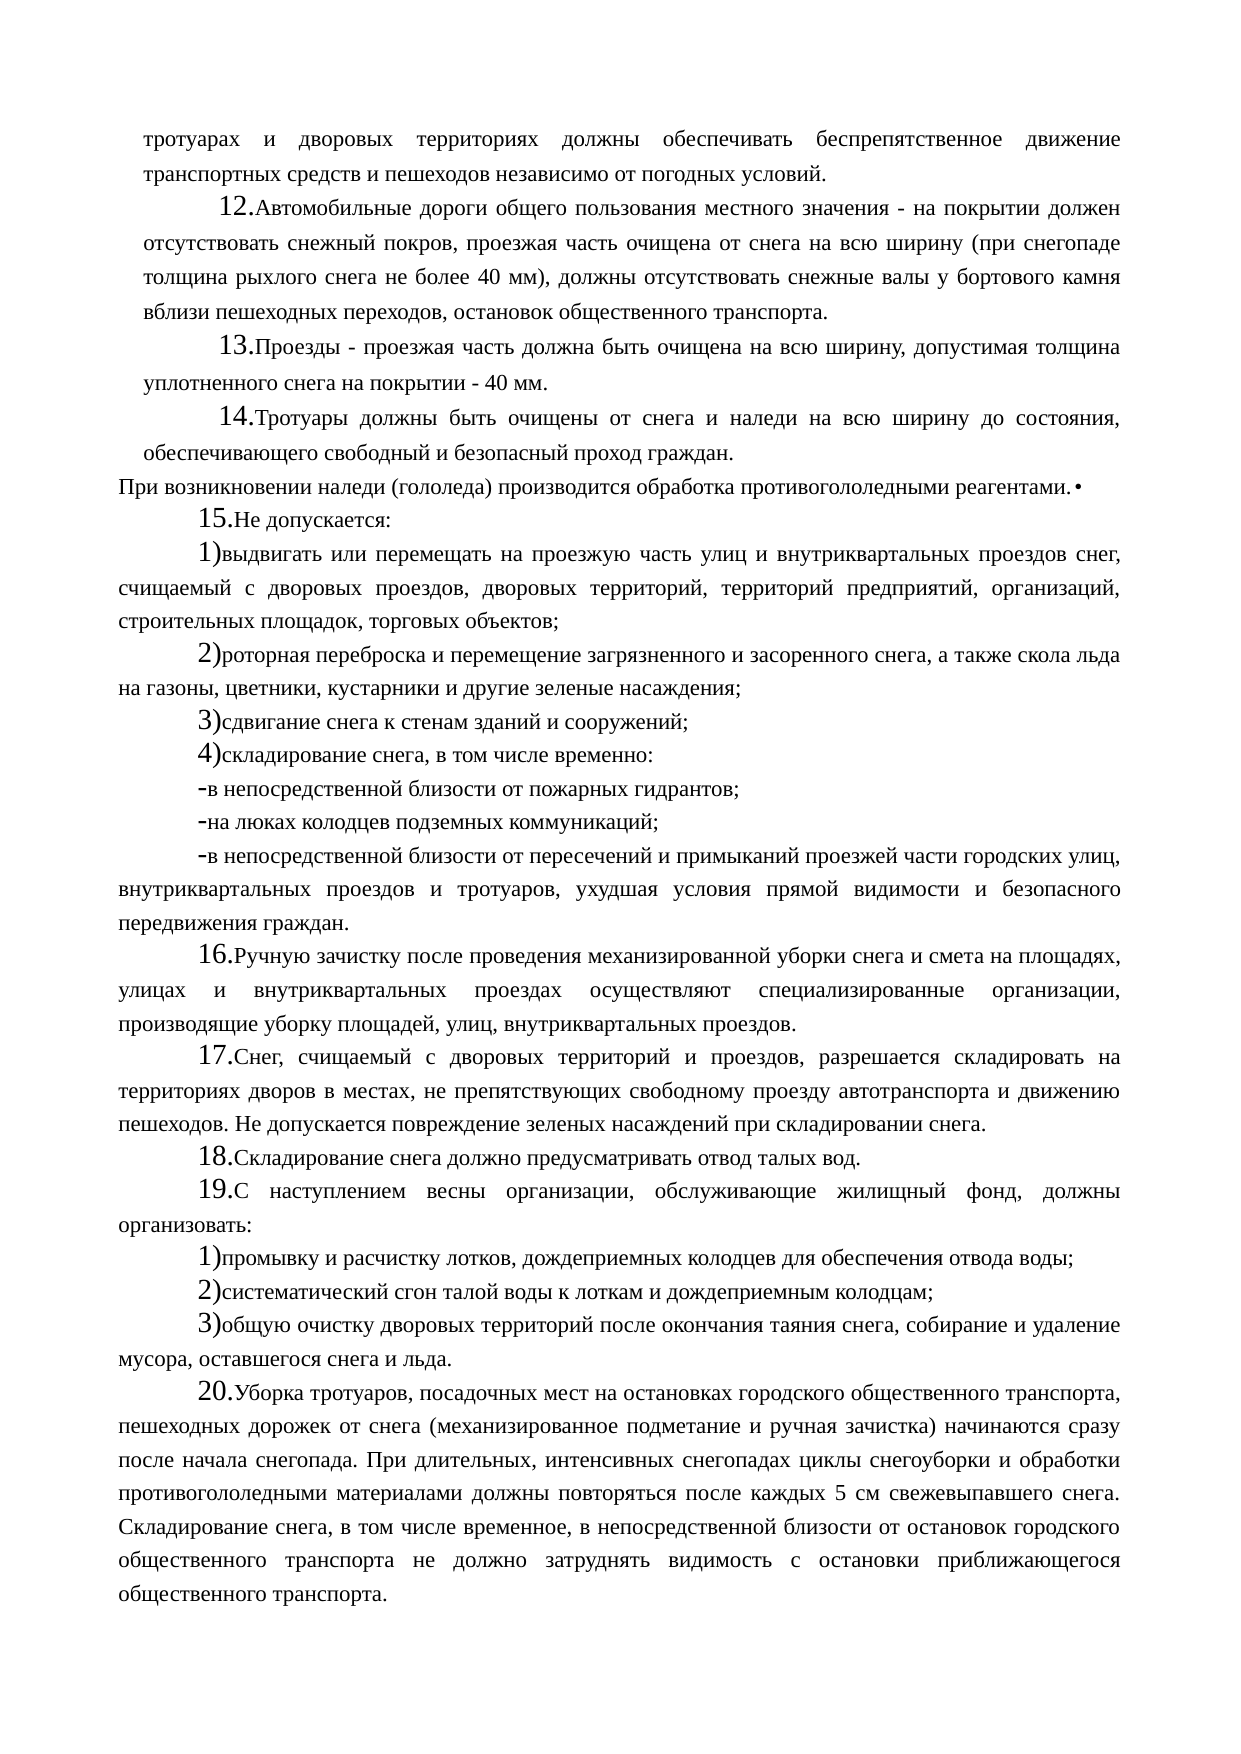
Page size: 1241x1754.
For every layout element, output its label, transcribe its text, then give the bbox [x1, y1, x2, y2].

list систематический сгон талой воды к лоткам и дождеприемным колодцам; [118, 1272, 1122, 1306]
list Снег, счищаемый с дворовых территорий и проездов, разрешается складировать на территориях дворов в местах, не препятствующих свободному проезду автотранспорта и движению пешеходов. Не допускается повреждение зеленых насаждений при складировании снега. [118, 1038, 1122, 1138]
list Ручную зачистку после проведения механизированной уборки снега и смета на площадях, улицах и внутриквартальных проездах осуществляют специализированные организации, производящие уборку площадей, улиц, внутриквартальных проездов. [118, 937, 1122, 1038]
list в непосредственной близости от пересечений и примыканий проезжей части городских улиц, внутриквартальных проездов и тротуаров, ухудшая условия прямой видимости и безопасного передвижения граждан. [118, 836, 1122, 937]
list Автомобильные дороги общего пользования местного значения - на покрытии должен отсутствовать снежный покров, проезжая часть очищена от снега на всю ширину (при снегопаде толщина рыхлого снега не более 40 мм), должны отсутствовать снежные валы у бортового камня вблизи пешеходных переходов, остановок общественного транспорта. [143, 188, 1122, 326]
list на люках колодцев подземных коммуникаций; [118, 803, 1122, 836]
list Уборка тротуаров, посадочных мест на остановках городского общественного транспорта, пешеходных дорожек от снега (механизированное подметание и ручная зачистка) начинаются сразу после начала снегопада. При длительных, интенсивных снегопадах циклы снегоуборки и обработки противогололедными материалами должны повторяться после каждых 5 см свежевыпавшего снега. Складирование снега, в том числе временное, в непосредственной близости от остановок городского общественного транспорта не должно затруднять видимость с остановки приближающегося общественного транспорта. [118, 1373, 1122, 1608]
list Не допускается: [118, 501, 1122, 534]
list тротуарах и дворовых территориях должны обеспечивать беспрепятственное движение транспортных средств и пешеходов независимо от погодных условий. [143, 118, 1122, 188]
list роторная переброска и перемещение загрязненного и засоренного снега, а также скола льда на газоны, цветники, кустарники и другие зеленые насаждения; [118, 635, 1122, 702]
list складирование снега, в том числе временно: [118, 736, 1122, 769]
list сдвигание снега к стенам зданий и сооружений; [118, 702, 1122, 736]
list в непосредственной близости от пожарных гидрантов; [118, 769, 1122, 803]
list Проезды - проезжая часть должна быть очищена на всю ширину, допустимая толщина уплотненного снега на покрытии - 40 мм. [143, 326, 1122, 397]
list общую очистку дворовых территорий после окончания таяния снега, собирание и удаление мусора, оставшегося снега и льда. [118, 1306, 1122, 1373]
list Складирование снега должно предусматривать отвод талых вод. [118, 1138, 1122, 1172]
list Тротуары должны быть очищены от снега и наледи на всю ширину до состояния, обеспечивающего свободный и безопасный проход граждан. [143, 397, 1122, 467]
list С наступлением весны организации, обслуживающие жилищный фонд, должны организовать: [118, 1172, 1122, 1239]
list промывку и расчистку лотков, дождеприемных колодцев для обеспечения отвода воды; [118, 1239, 1122, 1272]
list выдвигать или перемещать на проезжую часть улиц и внутриквартальных проездов снег, счищаемый с дворовых проездов, дворовых территорий, территорий предприятий, организаций, строительных площадок, торговых объектов; [118, 534, 1122, 635]
text При возникновении наледи (гололеда) производится обработка противогололедными реагентами. • [118, 467, 1122, 501]
